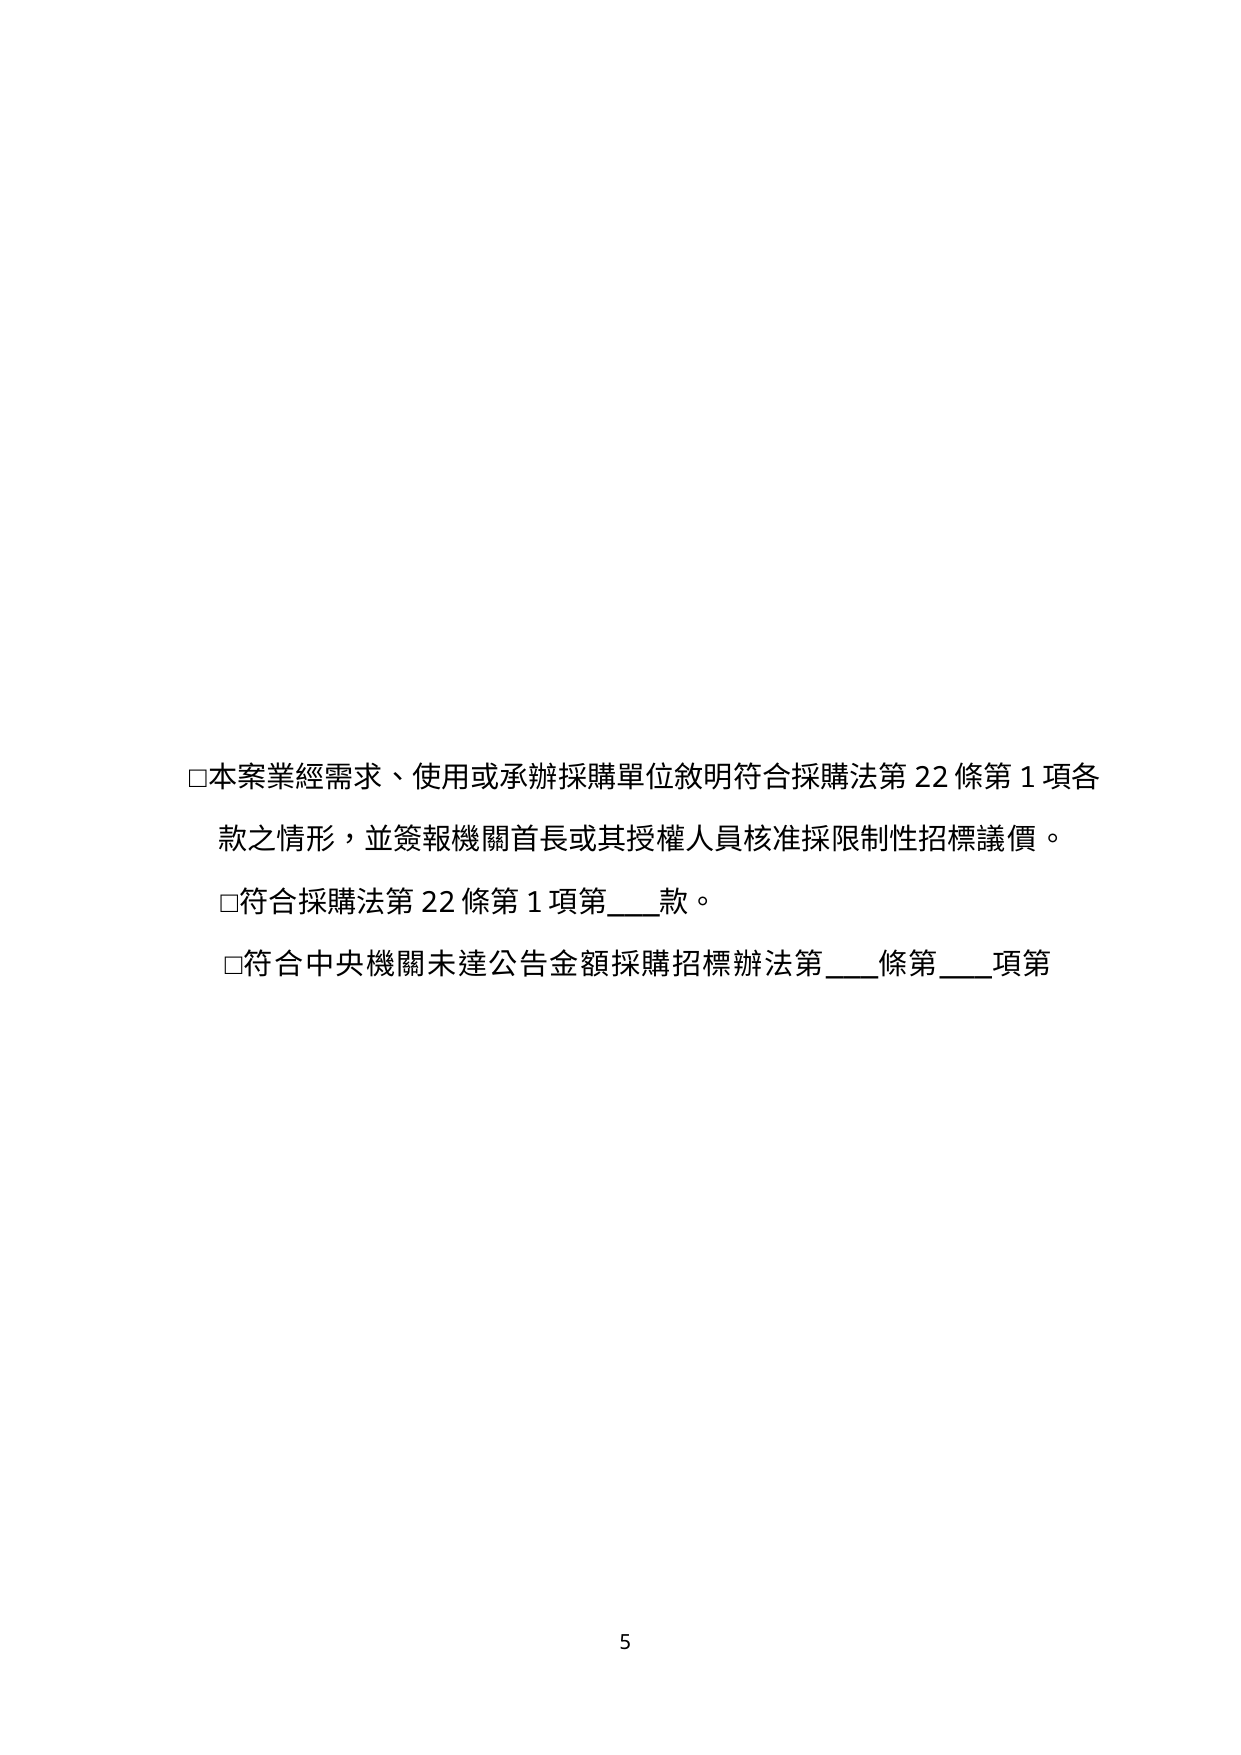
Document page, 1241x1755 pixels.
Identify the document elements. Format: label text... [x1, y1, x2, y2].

text □符合採購法第22條第1項第___款。 [145, 858, 1110, 920]
text □本案業經需求、使用或承辦採購單位敘明符合採購法第22條第1項各款之情形，並簽報機關首長或其授權人員核准採限制性招標議價。 [189, 733, 1110, 858]
text □符合中央機關未達公告金額採購招標辦法第___條第___項第 [130, 920, 1110, 983]
